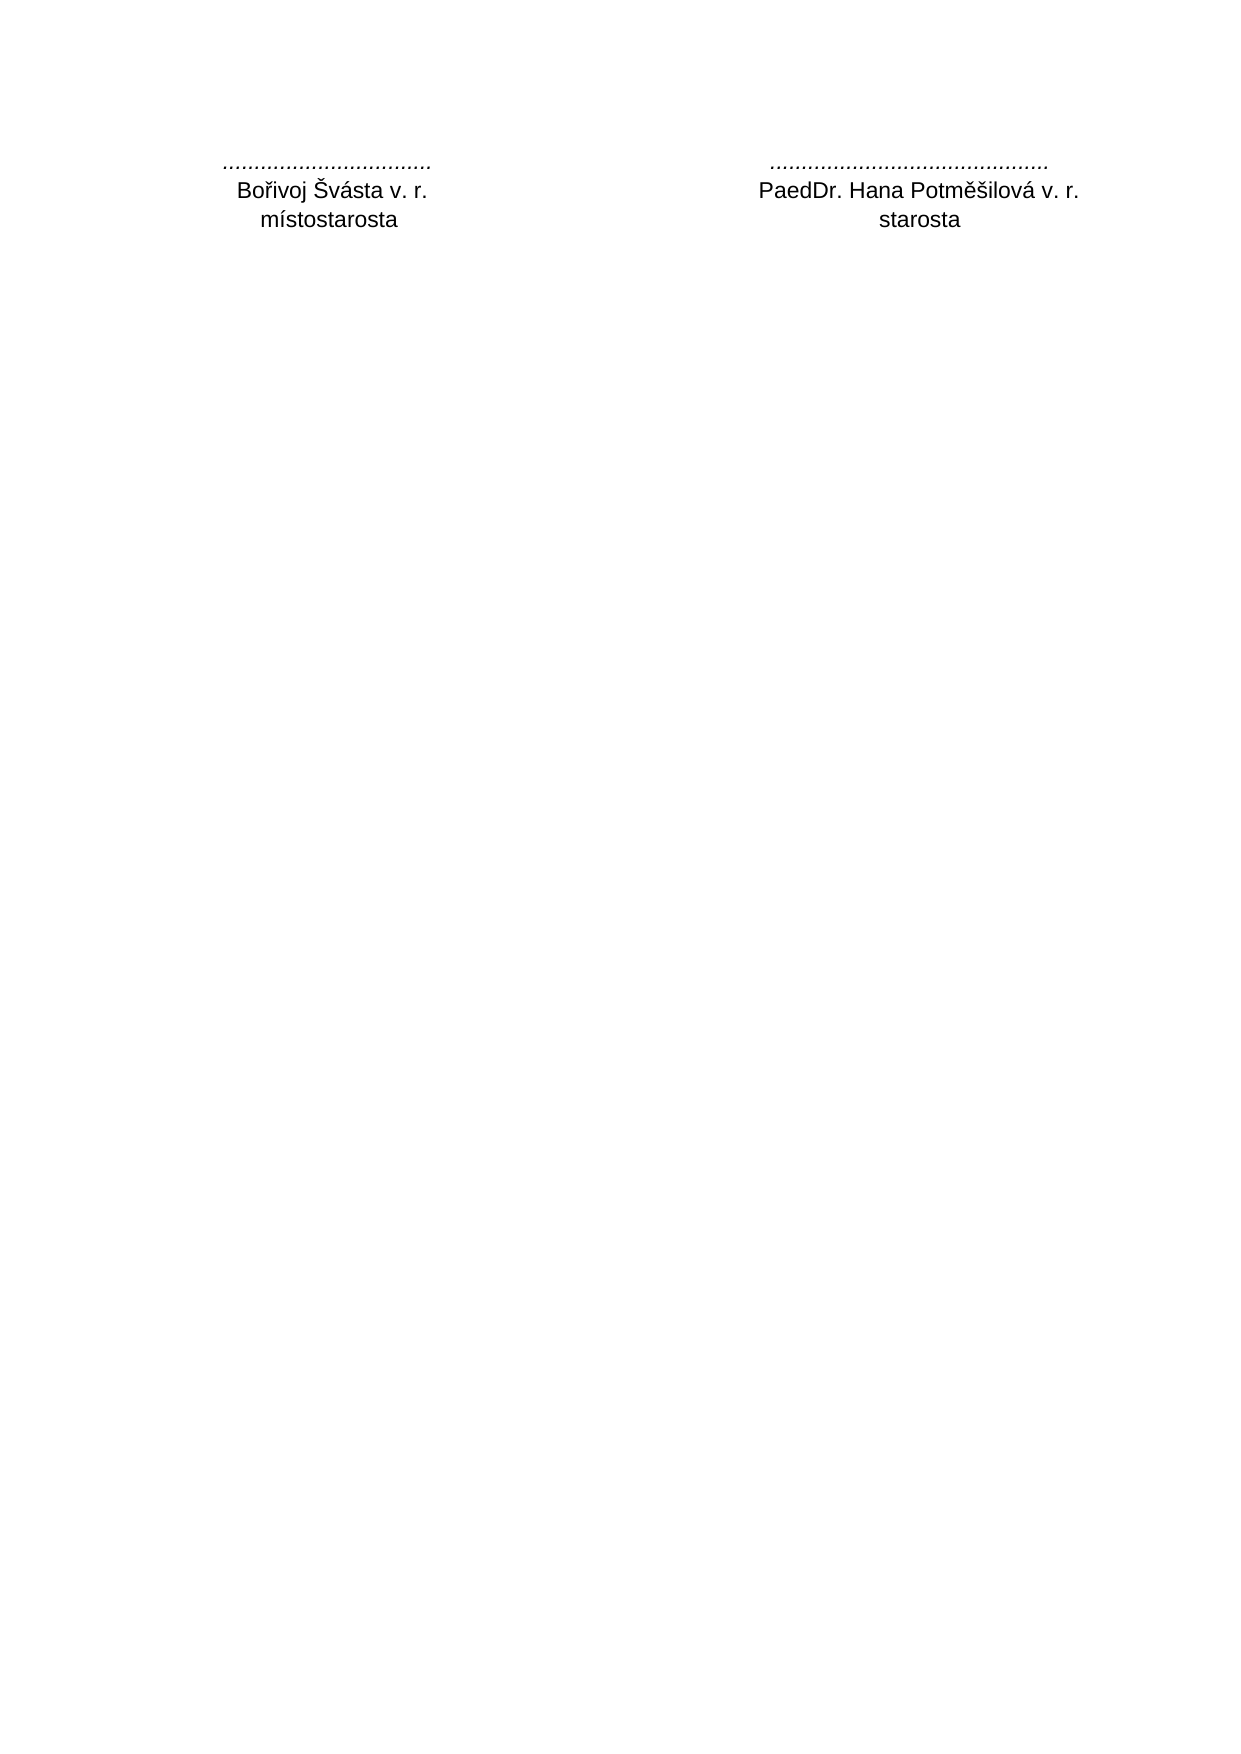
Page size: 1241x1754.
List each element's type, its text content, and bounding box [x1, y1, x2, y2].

text ................................. ............................................ [148, 148, 1093, 174]
text Bořivoj Švásta v. r. PaedDr. Hana Potměšilová v. r. [148, 177, 1093, 203]
text místostarosta starosta [148, 206, 1093, 232]
